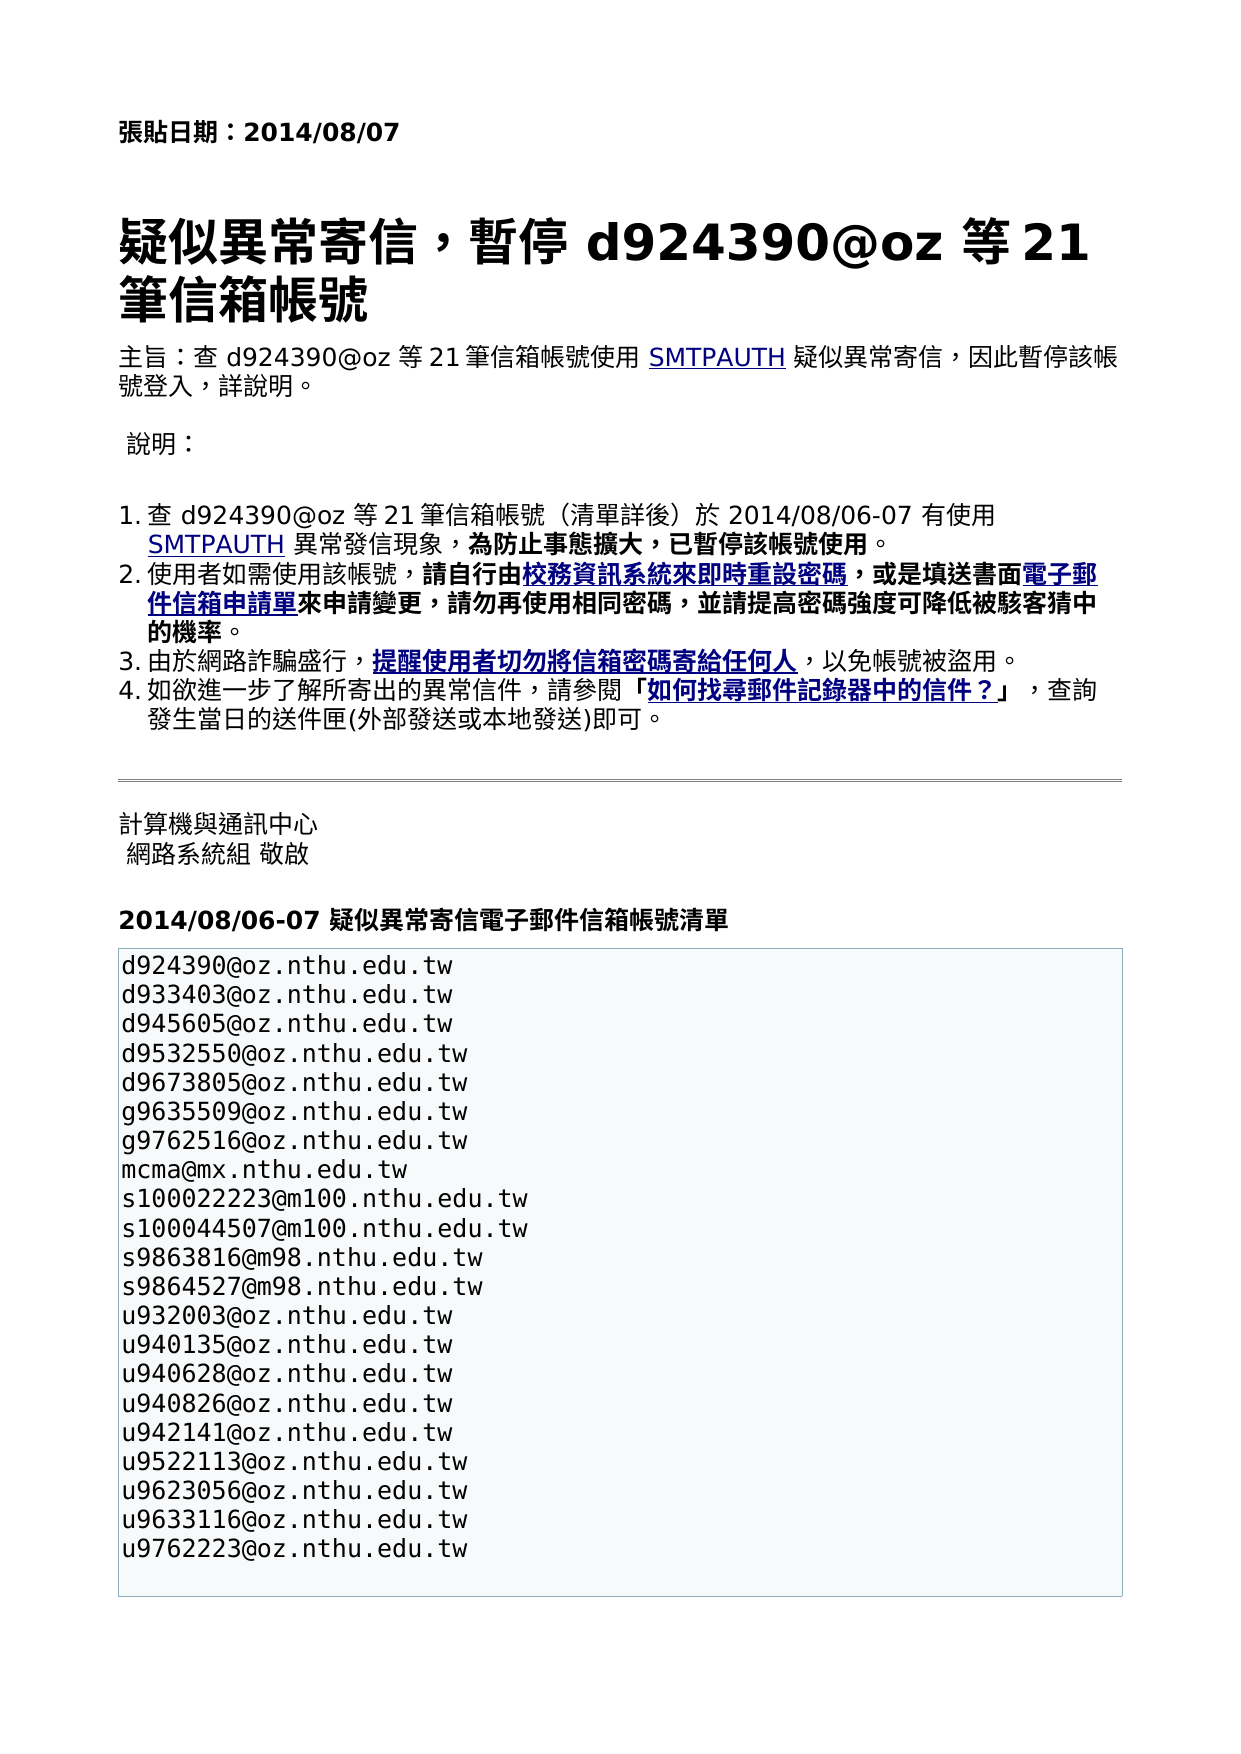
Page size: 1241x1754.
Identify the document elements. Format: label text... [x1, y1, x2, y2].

text 計算機與通訊中心 網路系統組 敬啟 [118, 811, 1122, 869]
text 主旨：查 d924390@oz 等21筆信箱帳號使用 SMTPAUTH 疑似異常寄信，因此暫停該帳號登入，詳說明。 說明： [118, 343, 1122, 459]
subtitle 疑似異常寄信，暫停 d924390@oz 等21筆信箱帳號 [118, 214, 1122, 330]
text 張貼日期：2014/08/07 [118, 118, 1122, 176]
list 如欲進一步了解所寄出的異常信件，請參閱「如何找尋郵件記錄器中的信件？」，查詢發生當日的送件匣(外部發送或本地發送)即可。 [118, 677, 1122, 735]
subtitle 2014/08/06-07 疑似異常寄信電子郵件信箱帳號清單 [118, 907, 1122, 936]
list 查 d924390@oz 等21筆信箱帳號（清單詳後）於 2014/08/06-07 有使用 SMTPAUTH 異常發信現象，為防止事態擴大，已暫停該帳號使用。 [118, 502, 1122, 560]
text d924390@oz.nthu.edu.tw d933403@oz.nthu.edu.tw d945605@oz.nthu.edu.tw d9532550@oz.nthu.edu.tw d9673805@oz.nthu.edu.tw g9635509@oz.nthu.edu.tw g9762516@oz.nthu.edu.tw mcma@mx.nthu.edu.tw s100022223@m100.nthu.edu.tw s100044507@m100.nthu.edu.tw s9863816@m98.nthu.edu.tw s9864527@m98.nthu.edu.tw u932003@oz.nthu.edu.tw u940135@oz.nthu.edu.tw u940628@oz.nthu.edu.tw u940826@oz.nthu.edu.tw u942141@oz.nthu.edu.tw u9522113@oz.nthu.edu.tw u9623056@oz.nthu.edu.tw u9633116@oz.nthu.edu.tw u9762223@oz.nthu.edu.tw [119, 949, 1122, 1596]
list 使用者如需使用該帳號，請自行由校務資訊系統來即時重設密碼，或是填送書面電子郵件信箱申請單來申請變更，請勿再使用相同密碼，並請提高密碼強度可降低被駭客猜中的機率。 [118, 560, 1122, 647]
list 由於網路詐騙盛行，提醒使用者切勿將信箱密碼寄給任何人，以免帳號被盜用。 [118, 647, 1122, 677]
